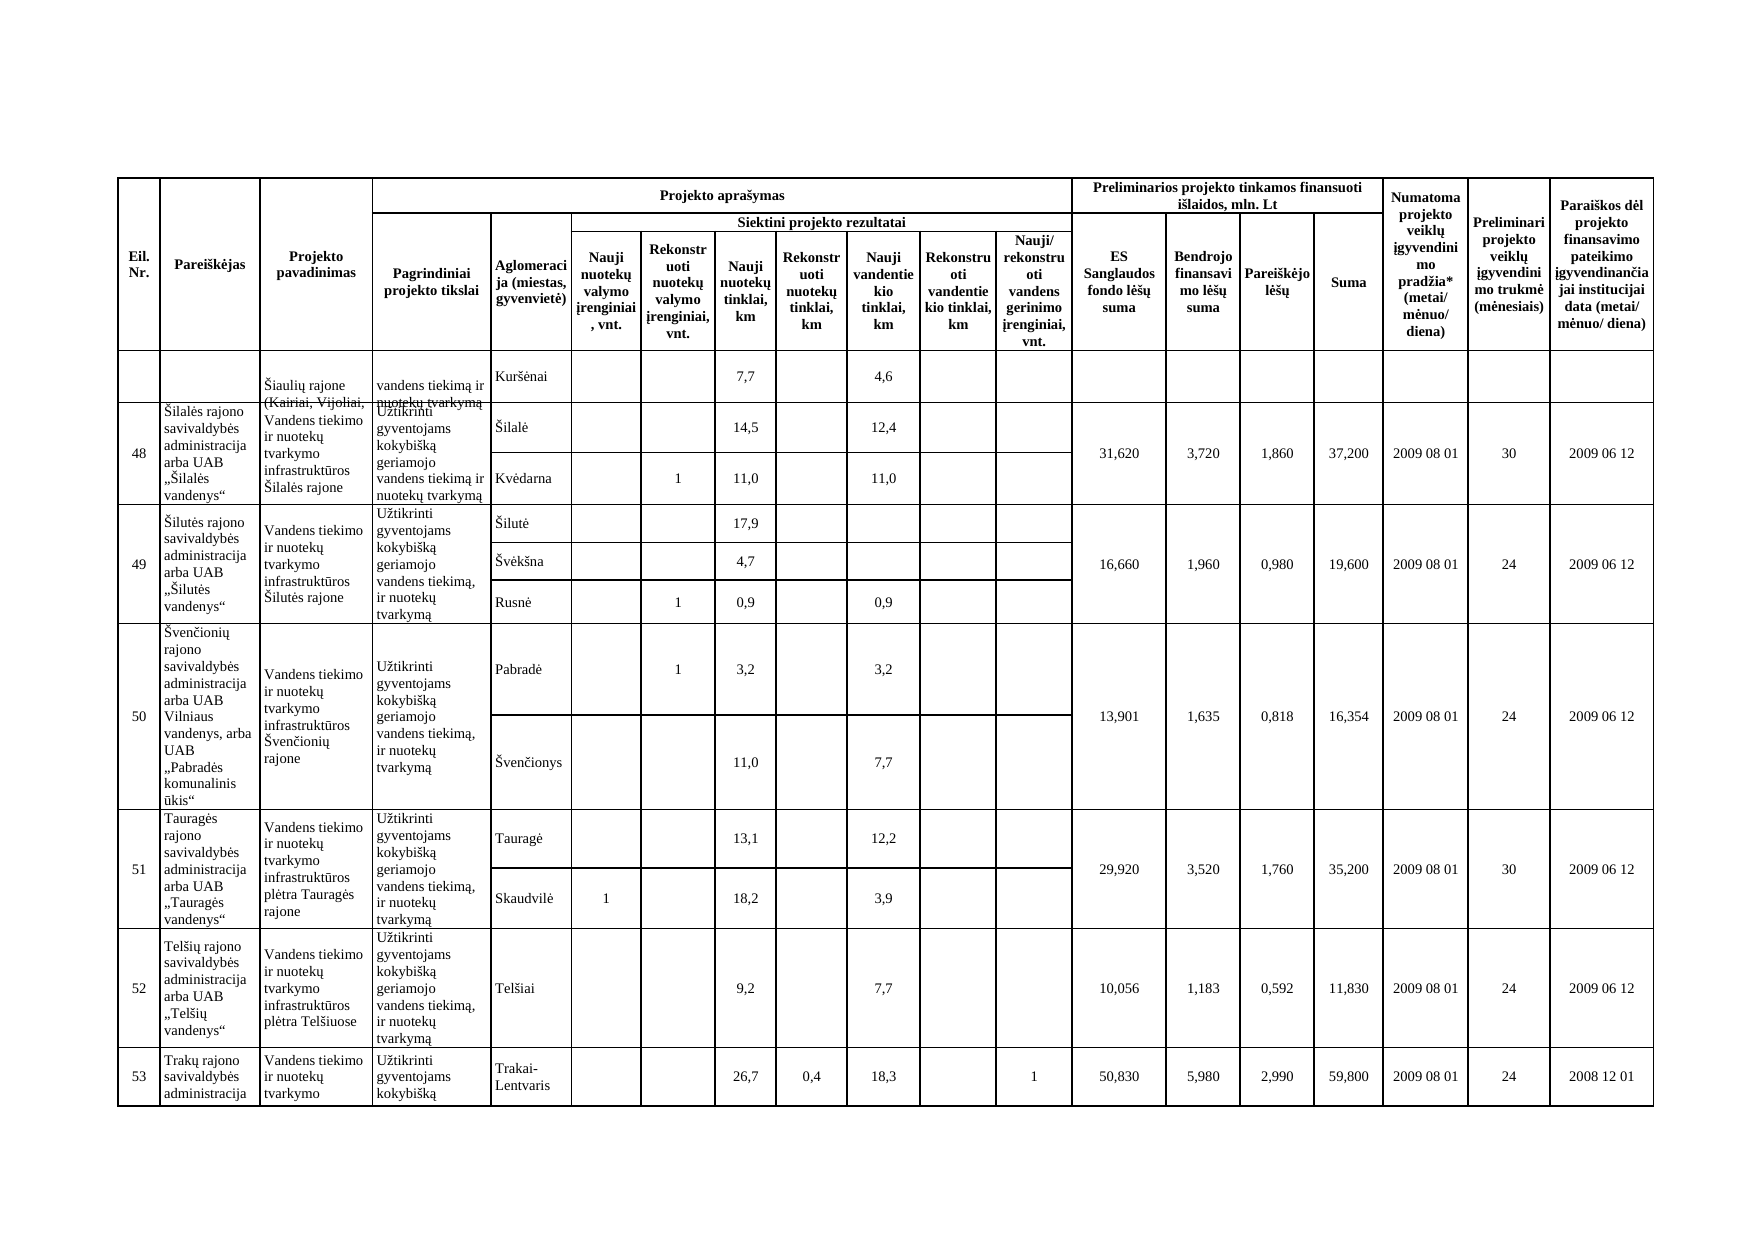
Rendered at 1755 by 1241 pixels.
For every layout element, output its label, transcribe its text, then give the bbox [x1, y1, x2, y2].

table_cell Rekonstruoti nuotekų tinklai, km [777, 232, 846, 349]
table_cell 35,200 [1315, 810, 1382, 928]
table_cell Vandens tiekimo ir nuotekų tvarkymo infrastruktūros plėtra Tauragės rajone [261, 810, 372, 928]
table_cell Tauragės rajono savivaldybės administracija arba UAB „Tauragės vandenys“ [161, 810, 259, 928]
table_cell Trakai-Lentvaris [492, 1048, 571, 1105]
table_cell 18,2 [716, 869, 775, 928]
table_cell Vandens tiekimo ir nuotekų tvarkymo infrastruktūros Švenčionių rajone [261, 624, 372, 809]
table_cell 1 [997, 1048, 1071, 1105]
table_cell [997, 581, 1071, 623]
table_cell [572, 581, 640, 623]
table_cell [642, 543, 714, 579]
table_cell 11,830 [1315, 929, 1382, 1047]
table_cell Užtikrinti gyventojams kokybišką geriamojo vandens tiekimą, ir nuotekų tvarkymą [373, 929, 490, 1047]
table_cell [777, 453, 846, 504]
table_cell [997, 403, 1071, 451]
table_cell 1,635 [1167, 624, 1239, 809]
table_cell 2009 06 12 [1551, 624, 1653, 809]
table_cell [921, 403, 995, 451]
table_cell 29,920 [1073, 810, 1165, 928]
table_cell 13,901 [1073, 624, 1165, 809]
table_cell Vandens tiekimo ir nuotekų tvarkymo infrastruktūros Šilutės rajone [261, 505, 372, 623]
table_cell [997, 624, 1071, 714]
table_cell [1384, 351, 1467, 401]
table_cell [572, 624, 640, 714]
table_cell [777, 543, 846, 579]
table_cell 0,4 [777, 1048, 846, 1105]
table_cell [997, 929, 1071, 1047]
table_cell 1,183 [1167, 929, 1239, 1047]
table_cell 2009 08 01 [1384, 403, 1467, 504]
table_cell [921, 543, 995, 579]
table_cell 3,2 [848, 624, 919, 714]
table_cell 16,354 [1315, 624, 1382, 809]
table_cell [921, 505, 995, 541]
table_cell [119, 351, 159, 401]
table_header Paraiškos dėl projekto finansavimo pateikimo įgyvendinančiajai institucijai data (metai/ mėnuo/ diena) [1551, 179, 1653, 349]
table_cell 30 [1469, 810, 1549, 928]
table_cell Rekonstruoti nuotekų valymo įrenginiai, vnt. [642, 232, 714, 349]
table_cell Vandens tiekimo ir nuotekų tvarkymo infrastruktūros Šilalės rajone [261, 403, 372, 504]
table_cell [997, 810, 1071, 867]
table_cell [777, 351, 846, 401]
table_header Preliminarios projekto tinkamos finansuoti išlaidos, mln. Lt [1073, 179, 1382, 212]
table_cell [1073, 351, 1165, 401]
table_cell 11,0 [716, 716, 775, 809]
table_cell [777, 581, 846, 623]
table_cell 2,990 [1241, 1048, 1313, 1105]
table_cell 30 [1469, 403, 1549, 504]
table_cell 4,7 [716, 543, 775, 579]
table_cell [642, 505, 714, 541]
table_cell Nauji vandentiekio tinklai, km [848, 232, 919, 349]
table_cell [572, 929, 640, 1047]
table_cell 2009 08 01 [1384, 929, 1467, 1047]
table_cell [1315, 351, 1382, 401]
table_cell 49 [119, 505, 159, 623]
table_cell [642, 351, 714, 401]
table_cell [572, 403, 640, 451]
table_cell 1,860 [1241, 403, 1313, 504]
table_cell Siektini projekto rezultatai [572, 214, 1071, 231]
table_cell 26,7 [716, 1048, 775, 1105]
table_cell 3,9 [848, 869, 919, 928]
table_cell Kvėdarna [492, 453, 571, 504]
table_cell [642, 403, 714, 451]
table_cell 10,056 [1073, 929, 1165, 1047]
table_cell 7,7 [848, 929, 919, 1047]
table_cell 19,600 [1315, 505, 1382, 623]
table_cell 13,1 [716, 810, 775, 867]
table_cell Aglomeracija (miestas, gyvenvietė) [492, 214, 571, 349]
table_cell [997, 351, 1071, 401]
table_cell 24 [1469, 929, 1549, 1047]
table_cell [921, 869, 995, 928]
table_cell Užtikrinti gyventojams kokybišką geriamojo vandens tiekimą ir nuotekų tvarkymą [373, 351, 490, 401]
table_cell 24 [1469, 505, 1549, 623]
table_cell 5,980 [1167, 1048, 1239, 1105]
table_cell 11,0 [848, 453, 919, 504]
table_cell [921, 929, 995, 1047]
table_cell [777, 869, 846, 928]
table_header Numatoma projekto veiklų įgyvendinimo pradžia* (metai/ mėnuo/ diena) [1384, 179, 1467, 349]
table_cell 2009 08 01 [1384, 810, 1467, 928]
table_cell 3,720 [1167, 403, 1239, 504]
table_cell [997, 505, 1071, 541]
table_cell 1 [642, 453, 714, 504]
table_cell Pagrindiniai projekto tikslai [373, 214, 490, 349]
table_cell 53 [119, 1048, 159, 1105]
table_cell [642, 1048, 714, 1105]
table_cell 0,9 [716, 581, 775, 623]
table_cell 50,830 [1073, 1048, 1165, 1105]
table_cell [777, 505, 846, 541]
table_cell ES Sanglaudos fondo lėšų suma [1073, 214, 1165, 349]
table_cell 52 [119, 929, 159, 1047]
table_cell 1 [572, 869, 640, 928]
table_cell 2009 08 01 [1384, 624, 1467, 809]
table_cell Švėkšna [492, 543, 571, 579]
table_cell [1551, 351, 1653, 401]
table_cell Vandens tiekimo ir nuotekų tvarkymo [261, 1048, 372, 1105]
table_cell 3,2 [716, 624, 775, 714]
table_cell Suma [1315, 214, 1382, 349]
table_cell 1 [642, 624, 714, 714]
table_cell 12,4 [848, 403, 919, 451]
table_cell Užtikrinti gyventojams kokybišką geriamojo vandens tiekimą, ir nuotekų tvarkymą [373, 505, 490, 623]
table_cell [777, 929, 846, 1047]
table_cell [572, 810, 640, 867]
table_cell 18,3 [848, 1048, 919, 1105]
table_cell 3,520 [1167, 810, 1239, 928]
table_header Projekto aprašymas [373, 179, 1071, 212]
table_cell Pareiškėjo lėšų [1241, 214, 1313, 349]
table_cell [921, 1048, 995, 1105]
table_cell [777, 624, 846, 714]
table_cell [1167, 351, 1239, 401]
table_cell Skaudvilė [492, 869, 571, 928]
table_cell [642, 716, 714, 809]
table_cell 48 [119, 403, 159, 504]
table_cell 1 [642, 581, 714, 623]
table_cell Vandens tiekimo ir nuotekų tvarkymo infrastruktūros Šiaulių rajone (Kairiai, Vijoliai, Kuršėnai) [261, 351, 372, 401]
table_cell 2009 06 12 [1551, 929, 1653, 1047]
table_cell [777, 403, 846, 451]
table_cell 2009 06 12 [1551, 810, 1653, 928]
table_cell 59,800 [1315, 1048, 1382, 1105]
table_cell [642, 869, 714, 928]
table_cell Šilutė [492, 505, 571, 541]
table_cell 37,200 [1315, 403, 1382, 504]
table_cell 50 [119, 624, 159, 809]
table_header Pareiškėjas [161, 179, 259, 349]
table_cell [921, 581, 995, 623]
table_cell 9,2 [716, 929, 775, 1047]
table_cell [921, 716, 995, 809]
table_cell 14,5 [716, 403, 775, 451]
table_cell Nauji/ rekonstruoti vandens gerinimo įrenginiai, vnt. [997, 232, 1071, 349]
table_cell [921, 810, 995, 867]
table_cell [572, 543, 640, 579]
table_cell Nauji nuotekų tinklai, km [716, 232, 775, 349]
table_cell Užtikrinti gyventojams kokybišką [373, 1048, 490, 1105]
table_cell Šilalė [492, 403, 571, 451]
table_cell 11,0 [716, 453, 775, 504]
table_cell Pabradė [492, 624, 571, 714]
table_cell Bendrojo finansavimo lėšų suma [1167, 214, 1239, 349]
table_cell [997, 543, 1071, 579]
table_cell Užtikrinti gyventojams kokybišką geriamojo vandens tiekimą ir nuotekų tvarkymą [373, 403, 490, 504]
table_header Eil. Nr. [119, 179, 159, 349]
table_cell [848, 543, 919, 579]
table_cell Šilutės rajono savivaldybės administracija arba UAB „Šilutės vandenys“ [161, 505, 259, 623]
table_cell Telšiai [492, 929, 571, 1047]
table_cell [921, 453, 995, 504]
table_cell Švenčionys [492, 716, 571, 809]
table_header Preliminari projekto veiklų įgyvendinimo trukmė (mėnesiais) [1469, 179, 1549, 349]
table_cell Rusnė [492, 581, 571, 623]
table_cell Trakų rajono savivaldybės administracija [161, 1048, 259, 1105]
table_cell 2009 06 12 [1551, 505, 1653, 623]
table_cell 1,960 [1167, 505, 1239, 623]
table_cell 7,7 [848, 716, 919, 809]
table_cell [642, 929, 714, 1047]
table_cell 2008 12 01 [1551, 1048, 1653, 1105]
table_cell 2009 06 12 [1551, 403, 1653, 504]
table_cell [921, 624, 995, 714]
table_cell 31,620 [1073, 403, 1165, 504]
table_cell [1469, 351, 1549, 401]
table_cell 2009 08 01 [1384, 505, 1467, 623]
table_cell 4,6 [848, 351, 919, 401]
table_cell Rekonstruoti vandentiekio tinklai, km [921, 232, 995, 349]
table_cell Telšių rajono savivaldybės administracija arba UAB „Telšių vandenys“ [161, 929, 259, 1047]
table_cell Nauji nuotekų valymo įrenginiai, vnt. [572, 232, 640, 349]
table_cell [161, 351, 259, 401]
table_cell [572, 505, 640, 541]
table_cell [642, 810, 714, 867]
table_header Projekto pavadinimas [261, 179, 372, 349]
table_cell 0,980 [1241, 505, 1313, 623]
table_cell 51 [119, 810, 159, 928]
table_cell [921, 351, 995, 401]
table_cell Užtikrinti gyventojams kokybišką geriamojo vandens tiekimą, ir nuotekų tvarkymą [373, 624, 490, 809]
table_cell [572, 351, 640, 401]
table_cell Šilalės rajono savivaldybės administracija arba UAB „Šilalės vandenys“ [161, 403, 259, 504]
table_cell Kuršėnai [492, 351, 571, 401]
table_cell 0,818 [1241, 624, 1313, 809]
table_cell [1241, 351, 1313, 401]
table_cell [997, 453, 1071, 504]
table_cell [572, 716, 640, 809]
table_cell Švenčionių rajono savivaldybės administracija arba UAB Vilniaus vandenys, arba UAB „Pabradės komunalinis ūkis“ [161, 624, 259, 809]
table_cell 12,2 [848, 810, 919, 867]
table_cell 0,9 [848, 581, 919, 623]
table_cell [777, 716, 846, 809]
table_cell 24 [1469, 624, 1549, 809]
table_cell [572, 453, 640, 504]
table_cell 16,660 [1073, 505, 1165, 623]
table_cell 2009 08 01 [1384, 1048, 1467, 1105]
table_cell 24 [1469, 1048, 1549, 1105]
table_cell Užtikrinti gyventojams kokybišką geriamojo vandens tiekimą, ir nuotekų tvarkymą [373, 810, 490, 928]
table_cell [777, 810, 846, 867]
table_cell 17,9 [716, 505, 775, 541]
table_cell 1,760 [1241, 810, 1313, 928]
table_cell [997, 716, 1071, 809]
table_cell 0,592 [1241, 929, 1313, 1047]
table_cell [997, 869, 1071, 928]
table_cell Vandens tiekimo ir nuotekų tvarkymo infrastruktūros plėtra Telšiuose [261, 929, 372, 1047]
table_cell Tauragė [492, 810, 571, 867]
table_cell 7,7 [716, 351, 775, 401]
table_cell [572, 1048, 640, 1105]
table_cell [848, 505, 919, 541]
